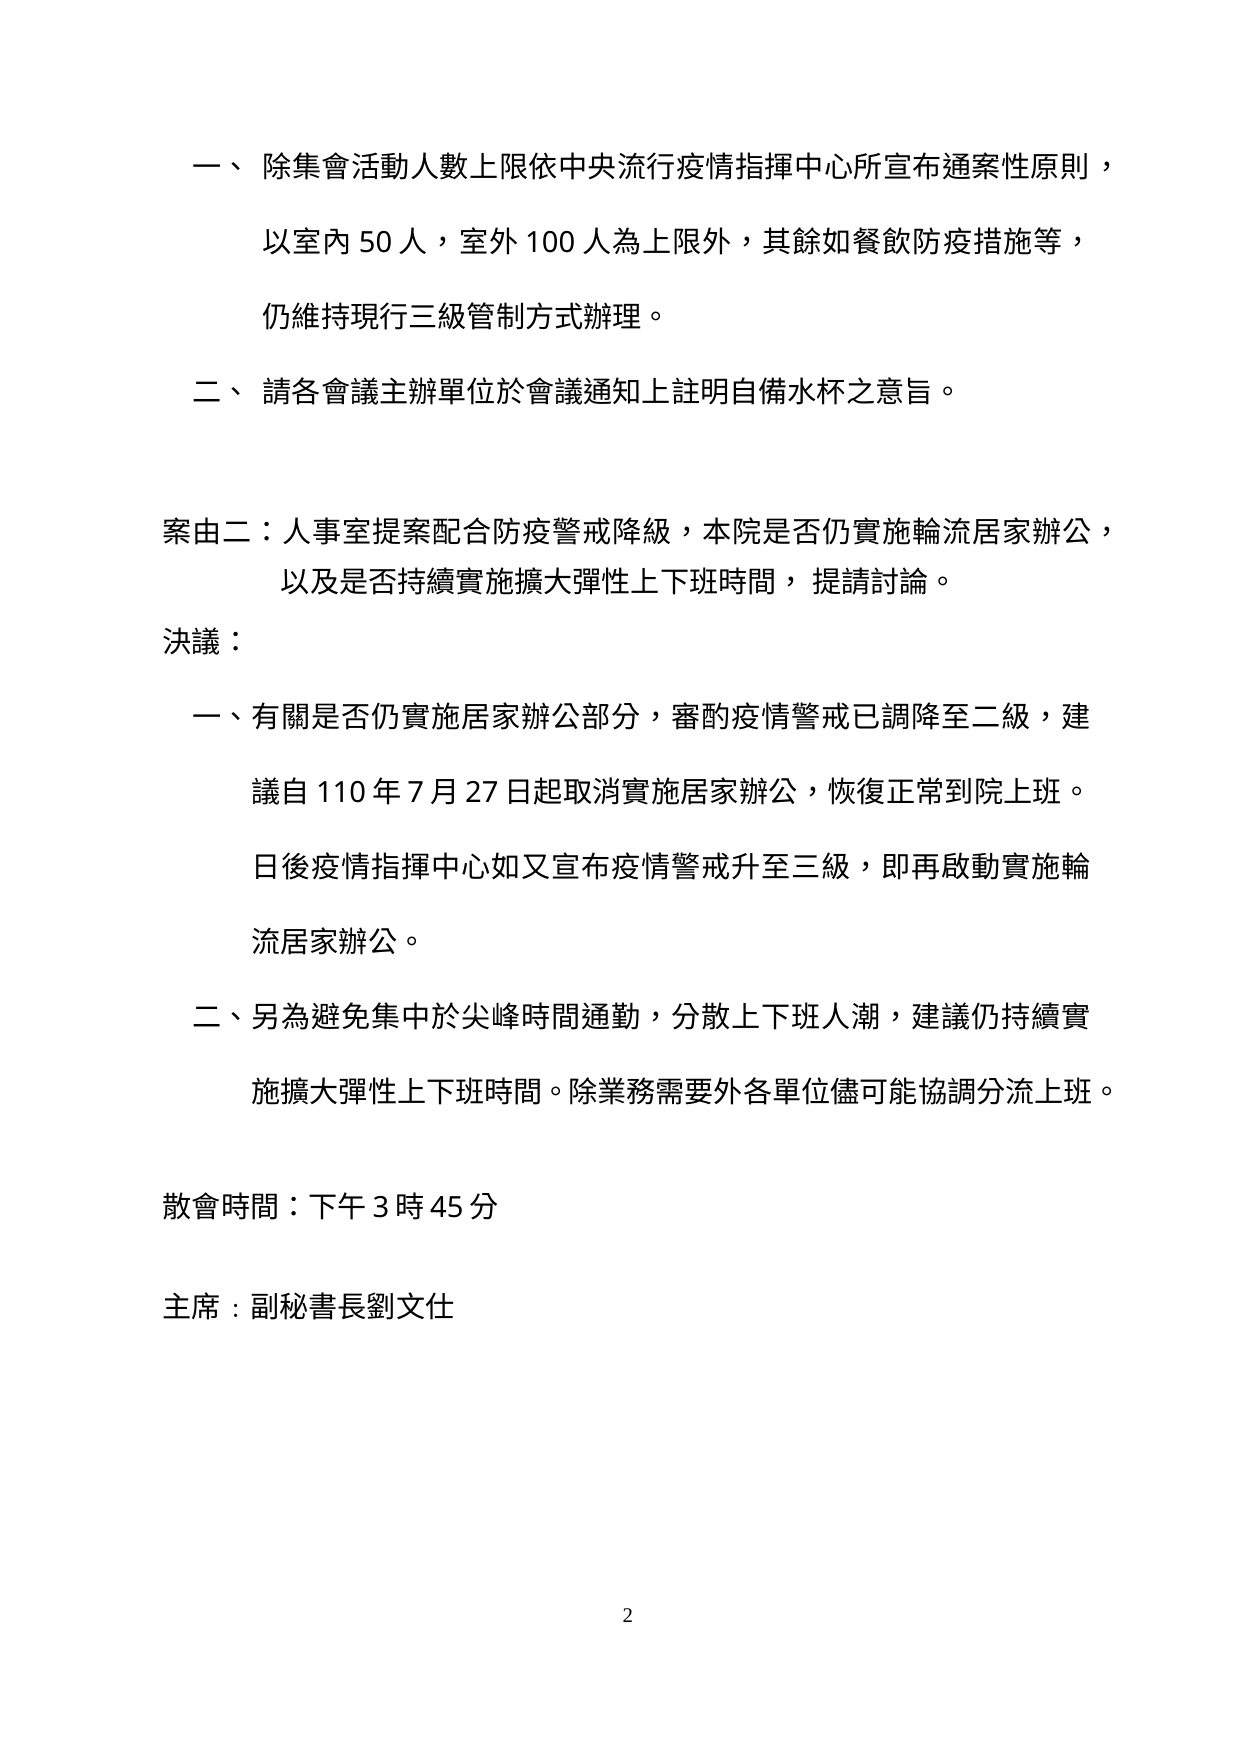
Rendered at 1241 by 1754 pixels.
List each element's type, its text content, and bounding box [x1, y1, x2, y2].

list 有關是否仍實施居家辦公部分，審酌疫情警戒已調降至二級，建議自110年7月27日起取消實施居家辦公，恢復正常到院上班。日後疫情指揮中心如又宣布疫情警戒升至三級，即再啟動實施輪流居家辦公。 [192, 677, 1093, 977]
text 主席﹕副秘書長劉文仕 [162, 1277, 1093, 1327]
subtitle 決議： [162, 602, 1093, 677]
subtitle 案由二：人事室提案配合防疫警戒降級，本院是否仍實施輪流居家辦公，以及是否持續實施擴大彈性上下班時間， 提請討論。 [162, 502, 1093, 602]
subtitle 請各會議主辦單位於會議通知上註明自備水杯之意旨。 [192, 352, 1093, 427]
list 另為避免集中於尖峰時間通勤，分散上下班人潮，建議仍持續實施擴大彈性上下班時間。除業務需要外各單位儘可能協調分流上班。 [192, 977, 1093, 1127]
text 散會時間：下午3時45分 [162, 1177, 1093, 1227]
subtitle 除集會活動人數上限依中央流行疫情指揮中心所宣布通案性原則，以室內50人，室外100人為上限外，其餘如餐飲防疫措施等，仍維持現行三級管制方式辦理。 [192, 127, 1093, 352]
